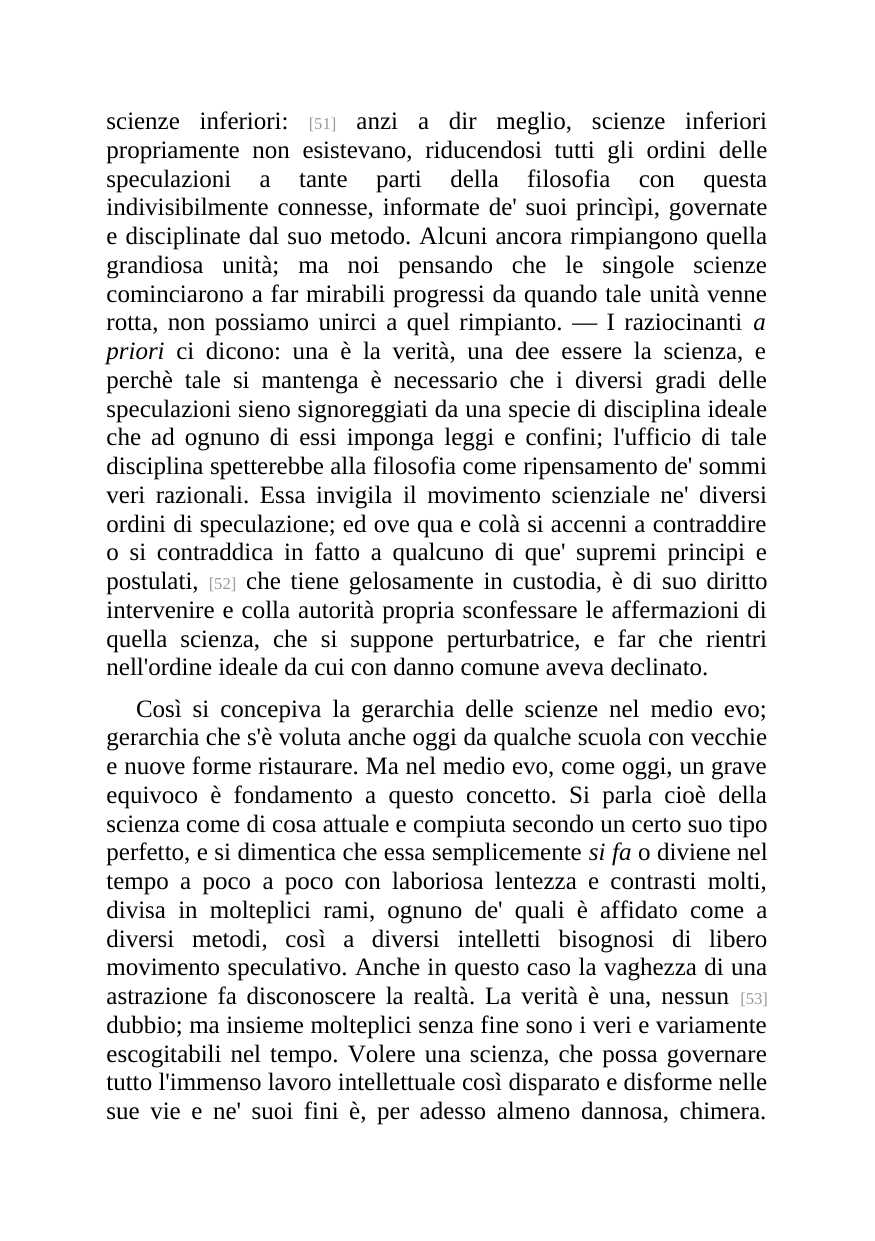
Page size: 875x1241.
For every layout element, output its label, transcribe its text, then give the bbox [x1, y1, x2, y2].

text Così si concepiva la gerarchia delle scienze nel medio evo; gerarchia che s'è voluta anche oggi da qualche scuola con vecchie e nuove forme ristaurare. Ma nel medio evo, come oggi, un grave equivoco è fondamento a questo concetto. Si parla cioè della scienza come di cosa attuale e compiuta secondo un certo suo tipo perfetto, e si dimentica che essa semplicemente si fa o diviene nel tempo a poco a poco con laboriosa lentezza e contrasti molti, divisa in molteplici rami, ognuno de' quali è affidato come a diversi metodi, così a diversi intelletti bisognosi di libero movimento speculativo. Anche in questo caso la vaghezza di una astrazione fa disconoscere la realtà. La verità è una, nessun [53] dubbio; ma insieme molteplici senza fine sono i veri e variamente escogitabili nel tempo. Volere una scienza, che possa governare tutto l'immenso lavoro intellettuale così disparato e disforme nelle sue vie e ne' suoi fini è, per adesso almeno dannosa, chimera. [106, 694, 768, 1125]
text scienze inferiori: [51] anzi a dir meglio, scienze inferiori propriamente non esistevano, riducendosi tutti gli ordini delle speculazioni a tante parti della filosofia con questa indivisibilmente connesse, informate de' suoi princìpi, governate e disciplinate dal suo metodo. Alcuni ancora rimpiangono quella grandiosa unità; ma noi pensando che le singole scienze cominciarono a far mirabili progressi da quando tale unità venne rotta, non possiamo unirci a quel rimpianto. — I raziocinanti a priori ci dicono: una è la verità, una dee essere la scienza, e perchè tale si mantenga è necessario che i diversi gradi delle speculazioni sieno signoreggiati da una specie di disciplina ideale che ad ognuno di essi imponga leggi e confini; l'ufficio di tale disciplina spetterebbe alla filosofia come ripensamento de' sommi veri razionali. Essa invigila il movimento scienziale ne' diversi ordini di speculazione; ed ove qua e colà si accenni a contraddire o si contraddica in fatto a qualcuno di que' supremi principi e postulati, [52] che tiene gelosamente in custodia, è di suo diritto intervenire e colla autorità propria sconfessare le affermazioni di quella scienza, che si suppone perturbatrice, e far che rientri nell'ordine ideale da cui con danno comune aveva declinato. [106, 106, 768, 681]
